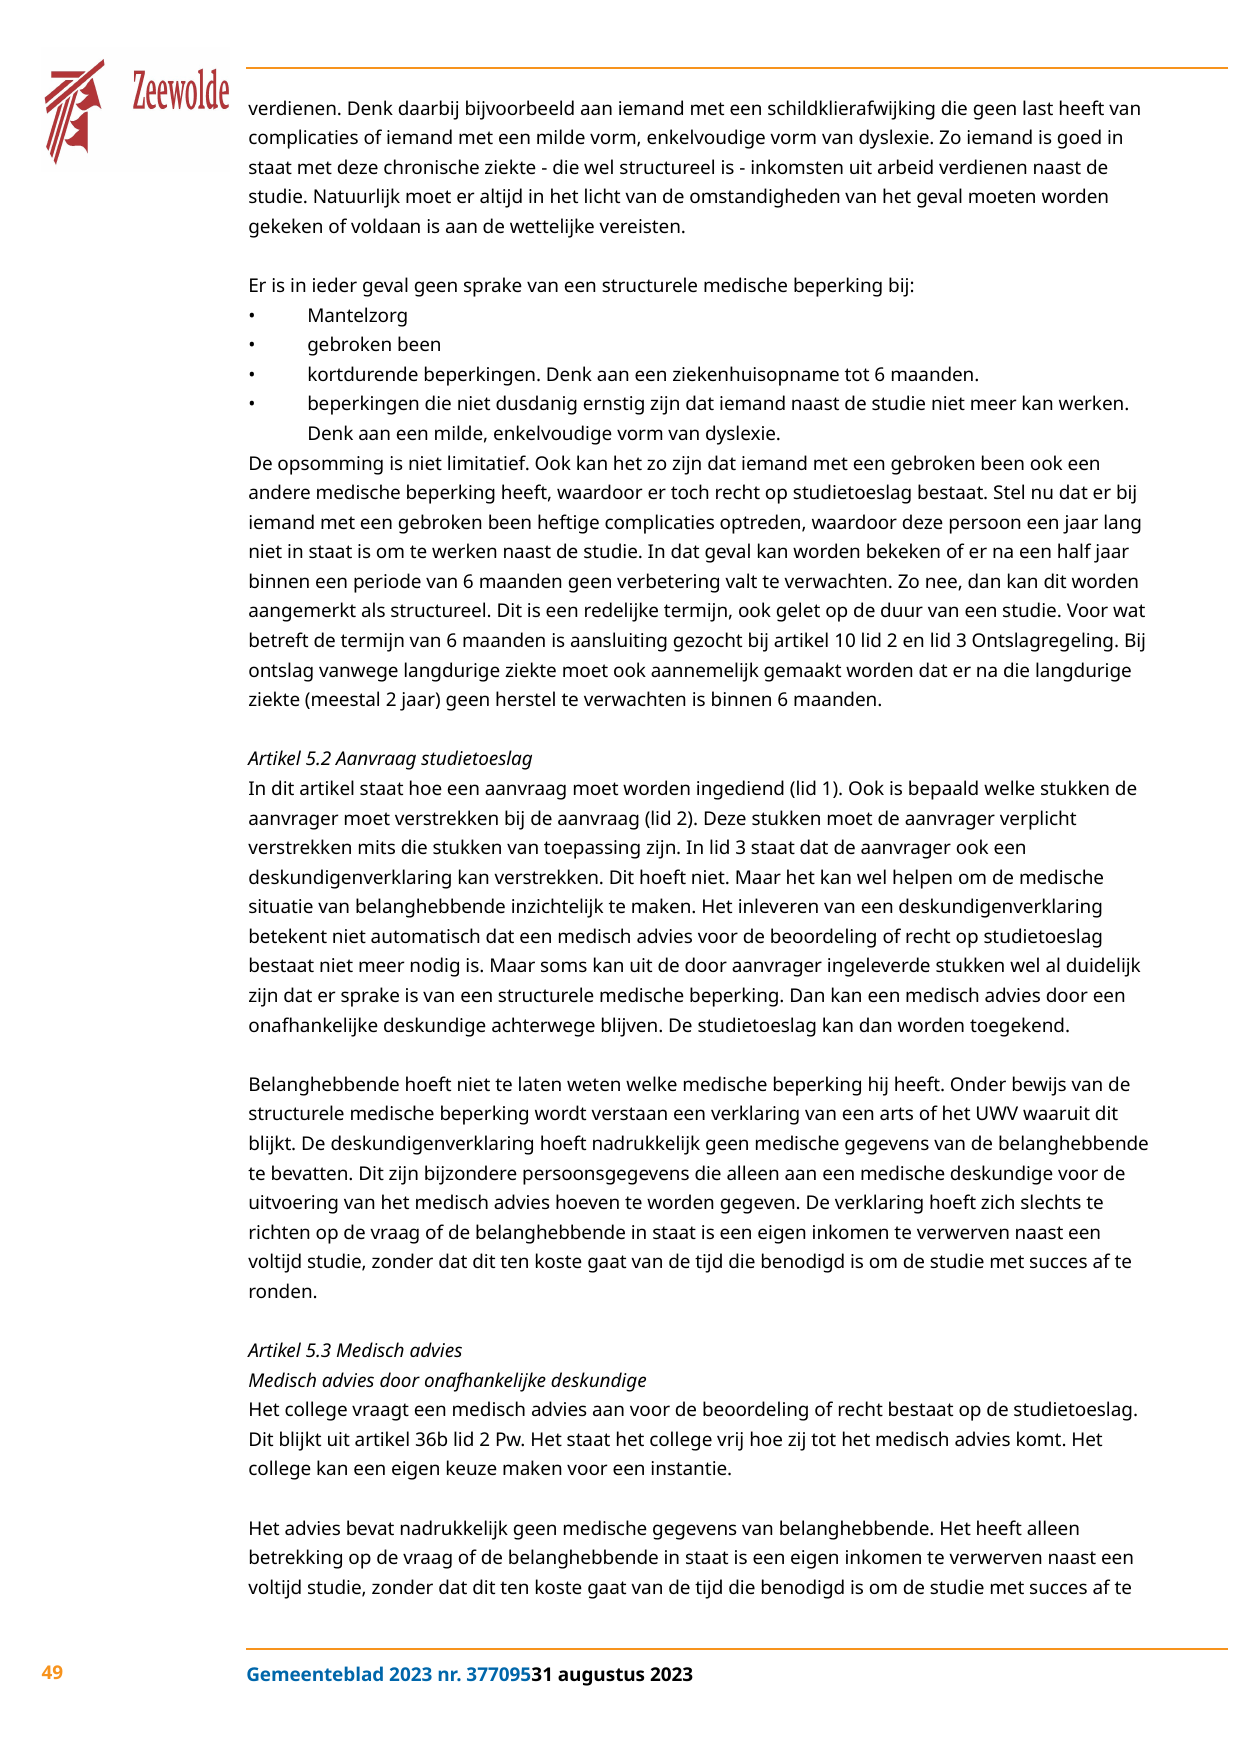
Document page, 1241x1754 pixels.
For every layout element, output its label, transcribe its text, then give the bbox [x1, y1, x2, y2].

list kortdurende beperkingen. Denk aan een ziekenhuisopname tot 6 maanden. [248, 361, 1152, 387]
list beperkingen die niet dusdanig ernstig zijn dat iemand naast de studie niet meer kan werken. Denk aan een milde, enkelvoudige vorm van dyslexie. [248, 391, 1152, 446]
text Artikel 5.2 Aanvraag studietoeslag [248, 746, 1152, 771]
list gebroken been [248, 331, 1152, 357]
list Mantelzorg [248, 302, 1152, 328]
text Medisch advies door onafhankelijke deskundige [248, 1367, 1152, 1393]
text De opsomming is niet limitatief. Ook kan het zo zijn dat iemand met een gebroken been ook een andere medische beperking heeft, waardoor er toch recht op studietoeslag bestaat. Stel nu dat er bij iemand met een gebroken been heftige complicaties optreden, waardoor deze persoon een jaar lang niet in staat is om te werken naast de studie. In dat geval kan worden bekeken of er na een half jaar binnen een periode van 6 maanden geen verbetering valt te verwachten. Zo nee, dan kan dit worden aangemerkt als structureel. Dit is een redelijke termijn, ook gelet op de duur van een studie. Voor wat betreft de termijn van 6 maanden is aansluiting gezocht bij artikel 10 lid 2 en lid 3 Ontslagregeling. Bij ontslag vanwege langdurige ziekte moet ook aannemelijk gemaakt worden dat er na die langdurige ziekte (meestal 2 jaar) geen herstel te verwachten is binnen 6 maanden. [248, 450, 1152, 712]
text verdienen. Denk daarbij bijvoorbeeld aan iemand met een schildklierafwijking die geen last heeft van complicaties of iemand met een milde vorm, enkelvoudige vorm van dyslexie. Zo iemand is goed in staat met deze chronische ziekte - die wel structureel is - inkomsten uit arbeid verdienen naast de studie. Natuurlijk moet er altijd in het licht van de omstandigheden van het geval moeten worden gekeken of voldaan is aan de wettelijke vereisten. [248, 95, 1152, 239]
text Het college vraagt een medisch advies aan voor de beoordeling of recht bestaat op de studietoeslag. Dit blijkt uit artikel 36b lid 2 Pw. Het staat het college vrij hoe zij tot het medisch advies komt. Het college kan een eigen keuze maken voor een instantie. [248, 1396, 1152, 1481]
picture [41, 47, 231, 172]
text Het advies bevat nadrukkelijk geen medische gegevens van belanghebbende. Het heeft alleen betrekking op de vraag of de belanghebbende in staat is een eigen inkomen te verwerven naast een voltijd studie, zonder dat dit ten koste gaat van de tijd die benodigd is om de studie met succes af te [248, 1515, 1152, 1600]
text Er is in ieder geval geen sprake van een structurele medische beperking bij: [248, 272, 1152, 298]
text In dit artikel staat hoe een aanvraag moet worden ingediend (lid 1). Ook is bepaald welke stukken de aanvrager moet verstrekken bij de aanvraag (lid 2). Deze stukken moet de aanvrager verplicht verstrekken mits die stukken van toepassing zijn. In lid 3 staat dat de aanvrager ook een deskundigenverklaring kan verstrekken. Dit hoeft niet. Maar het kan wel helpen om de medische situatie van belanghebbende inzichtelijk te maken. Het inleveren van een deskundigenverklaring betekent niet automatisch dat een medisch advies voor de beoordeling of recht op studietoeslag bestaat niet meer nodig is. Maar soms kan uit de door aanvrager ingeleverde stukken wel al duidelijk zijn dat er sprake is van een structurele medische beperking. Dan kan een medisch advies door een onafhankelijke deskundige achterwege blijven. De studietoeslag kan dan worden toegekend. [248, 775, 1152, 1038]
text Belanghebbende hoeft niet te laten weten welke medische beperking hij heeft. Onder bewijs van de structurele medische beperking wordt verstaan een verklaring van een arts of het UWV waaruit dit blijkt. De deskundigenverklaring hoeft nadrukkelijk geen medische gegevens van de belanghebbende te bevatten. Dit zijn bijzondere persoonsgegevens die alleen aan een medische deskundige voor de uitvoering van het medisch advies hoeven te worden gegeven. De verklaring hoeft zich slechts te richten op de vraag of de belanghebbende in staat is een eigen inkomen te verwerven naast een voltijd studie, zonder dat dit ten koste gaat van de tijd die benodigd is om de studie met succes af te ronden. [248, 1071, 1152, 1304]
text Artikel 5.3 Medisch advies [248, 1337, 1152, 1363]
